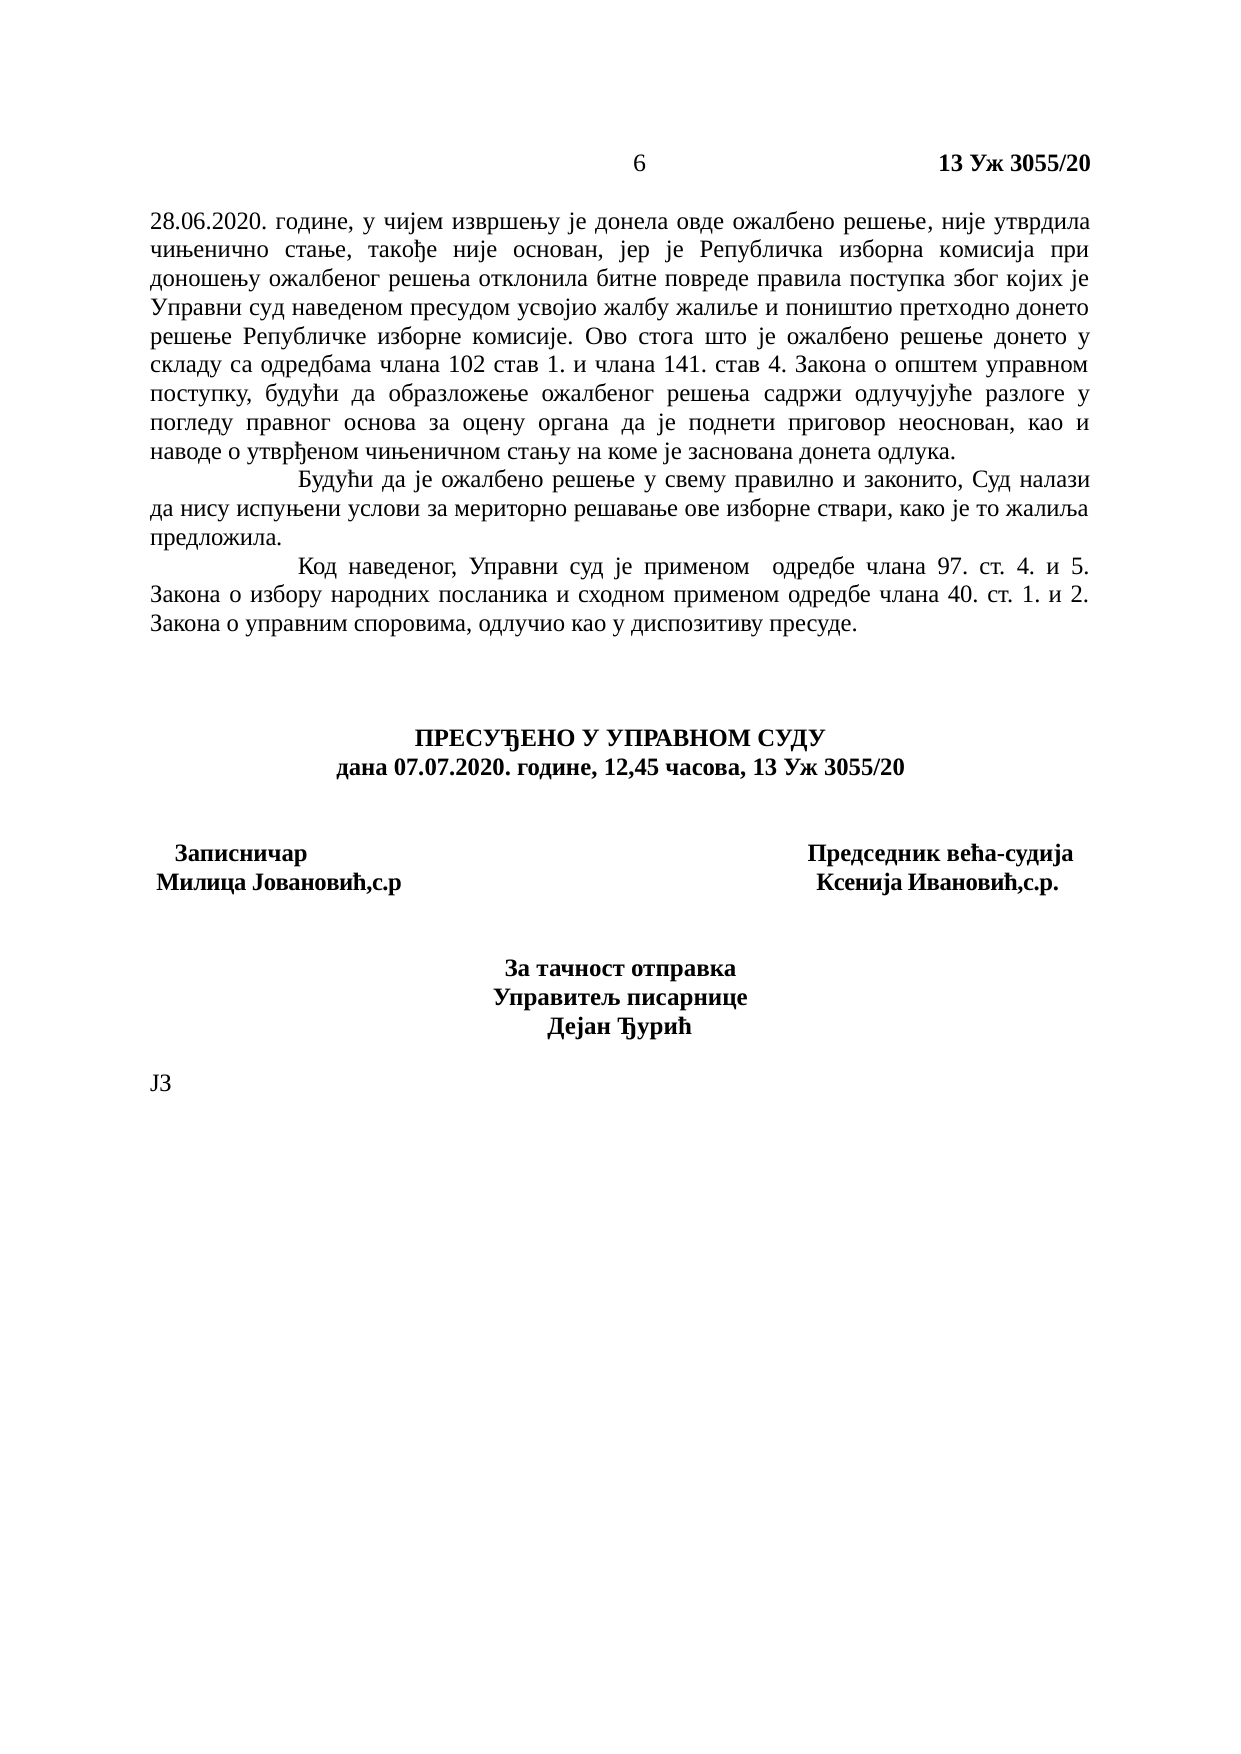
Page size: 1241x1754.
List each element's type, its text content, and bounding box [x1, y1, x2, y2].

text Код наведеног, Управни суд је применом одредбе члана 97. ст. 4. и 5. Закона о избору народних посланика и сходном применом одредбе члана 40. ст. 1. и 2. Закона о управним споровима, одлучио као у диспозитиву пресуде. [150, 551, 1091, 637]
text дана 07.07.2020. године, 12,45 часова, 13 Уж 3055/20 [150, 752, 1091, 781]
text Записничар Председник већа-судија [150, 838, 1091, 867]
text Управитељ писарнице [150, 982, 1091, 1011]
text ЈЗ [150, 1068, 1089, 1097]
text ПРЕСУЂЕНО У УПРАВНОМ СУДУ [150, 723, 1091, 752]
text Дејан Ђурић [150, 1011, 1089, 1039]
text Милица Јовановић,с.р Ксенија Ивановић,с.р. [150, 867, 1091, 896]
text 28.06.2020. године, у чијем извршењу је донела овде ожалбено решење, није утврдила чињенично стање, такође није основан, јер је Републичка изборна комисија при доношењу ожалбеног решења отклонила битне повреде правила поступка због којих је Управни суд наведеном пресудом усвојио жалбу жалиље и поништио претходно донето решење Републичке изборне комисије. Ово стога што је ожалбено решење донето у складу са одредбама члана 102 став 1. и члана 141. став 4. Закона о општем управном поступку, будући да образложење ожалбеног решења садржи одлучујуће разлоге у погледу правног основа за оцену органа да је поднети приговор неоснован, као и наводе о утврђеном чињеничном стању на коме је заснована донета одлука. [150, 206, 1091, 464]
text За тачност отправка [150, 953, 1091, 982]
text Будући да је ожалбено решење у свему правилно и законито, Суд налази да нису испуњени услови за мериторно решавање ове изборне ствари, како је то жалиља предложила. [150, 464, 1091, 551]
